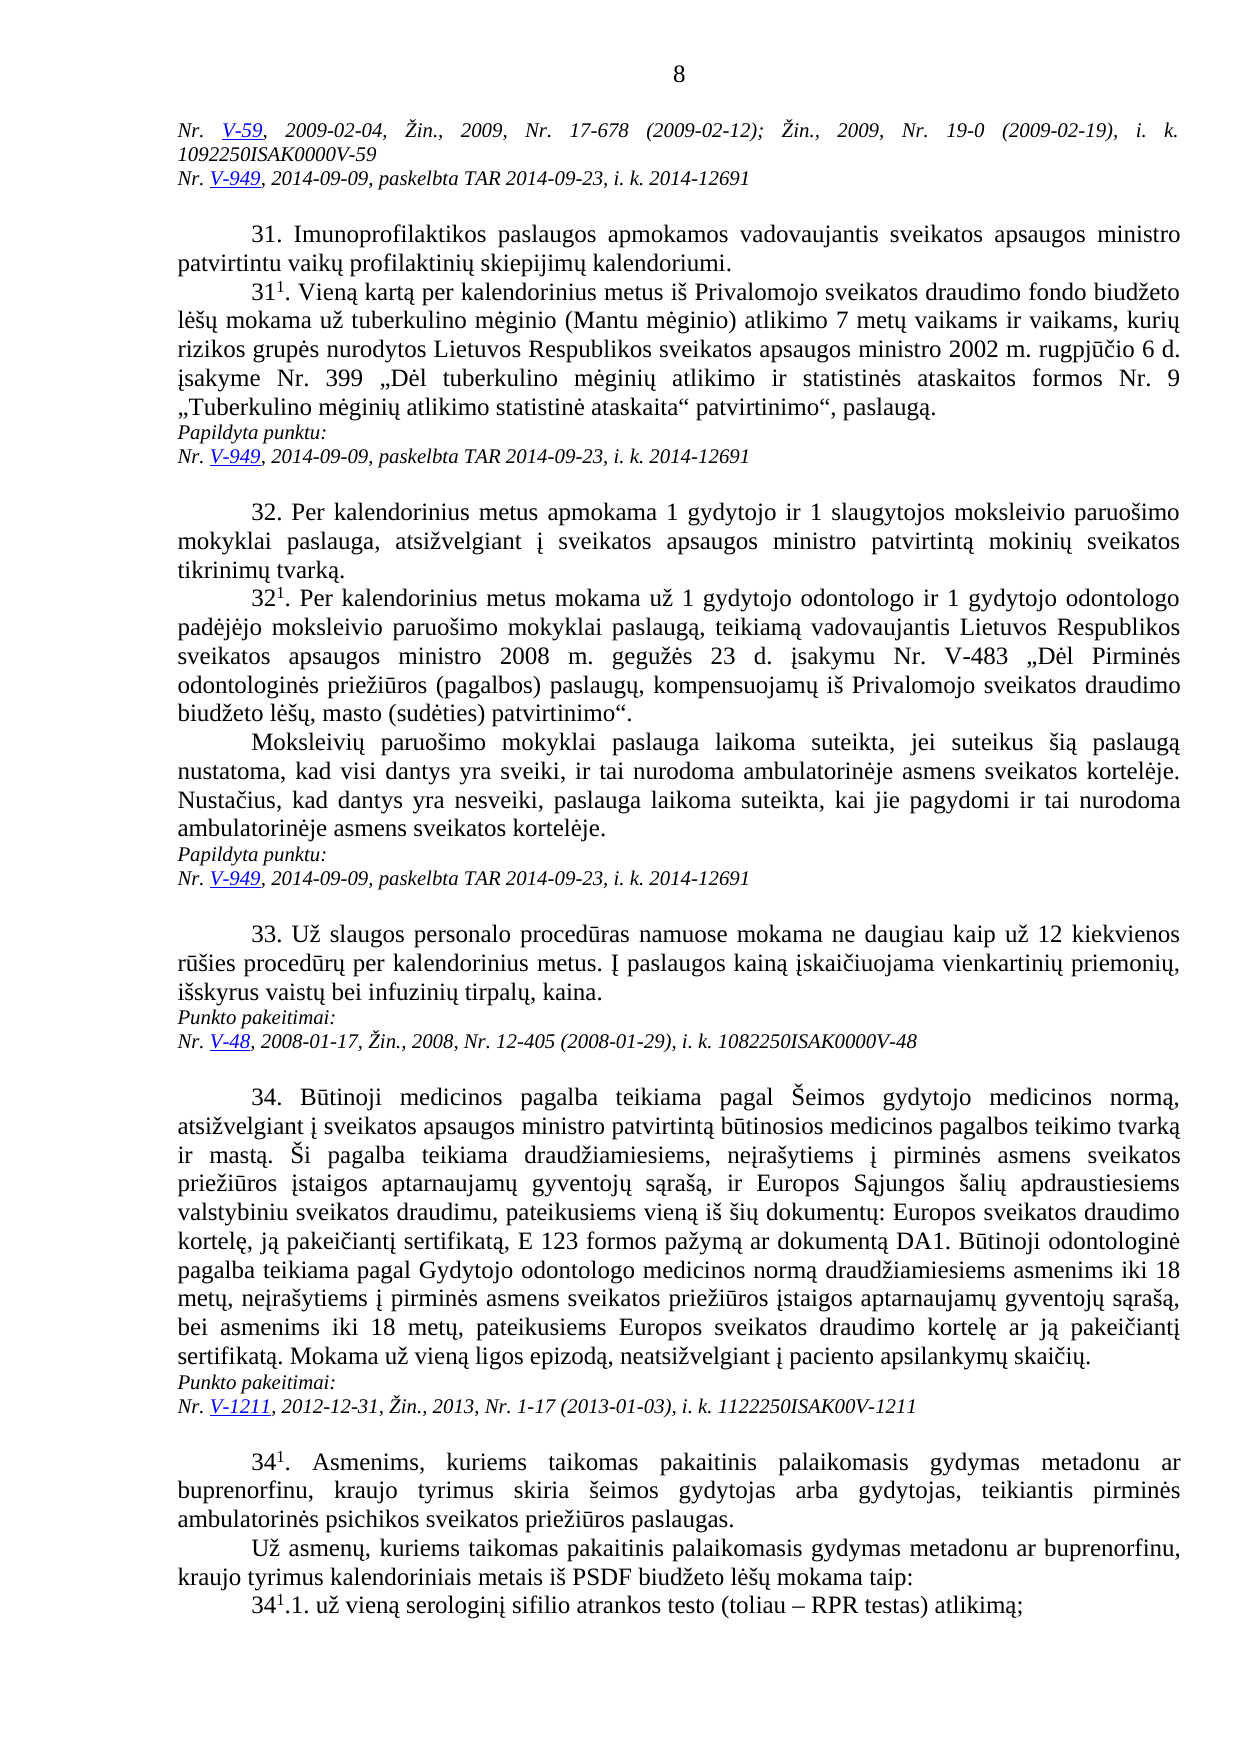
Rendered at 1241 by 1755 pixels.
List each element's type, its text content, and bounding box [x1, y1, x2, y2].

text 311. Vieną kartą per kalendorinius metus iš Privalomojo sveikatos draudimo fondo biudžeto lėšų mokama už tuberkulino mėginio (Mantu mėginio) atlikimo 7 metų vaikams ir vaikams, kurių rizikos grupės nurodytos Lietuvos Respublikos sveikatos apsaugos ministro 2002 m. rugpjūčio 6 d. įsakyme Nr. 399 „Dėl tuberkulino mėginių atlikimo ir statistinės ataskaitos formos Nr. 9 „Tuberkulino mėginių atlikimo statistinė ataskaita“ patvirtinimo“, paslaugą. [177, 277, 1181, 420]
text Nr. V-949, 2014-09-09, paskelbta TAR 2014-09-23, i. k. 2014-12691 [177, 444, 1181, 468]
text Moksleivių paruošimo mokyklai paslauga laikoma suteikta, jei suteikus šią paslaugą nustatoma, kad visi dantys yra sveiki, ir tai nurodoma ambulatorinėje asmens sveikatos kortelėje. Nustačius, kad dantys yra nesveiki, paslauga laikoma suteikta, kai jie pagydomi ir tai nurodoma ambulatorinėje asmens sveikatos kortelėje. [177, 727, 1181, 842]
text 341.1. už vieną serologinį sifilio atrankos testo (toliau – RPR testas) atlikimą; [177, 1590, 1181, 1619]
text Nr. V-48, 2008-01-17, Žin., 2008, Nr. 12-405 (2008-01-29), i. k. 1082250ISAK0000V-48 [177, 1029, 1181, 1053]
text Punkto pakeitimai: [177, 1005, 1181, 1029]
text Papildyta punktu: [177, 420, 1181, 444]
text Nr. V-59, 2009-02-04, Žin., 2009, Nr. 17-678 (2009-02-12); Žin., 2009, Nr. 19-0 (2009-02-19), i. k. 1092250ISAK0000V-59 [177, 118, 1181, 166]
text 33. Už slaugos personalo procedūras namuose mokama ne daugiau kaip už 12 kiekvienos rūšies procedūrų per kalendorinius metus. Į paslaugos kainą įskaičiuojama vienkartinių priemonių, išskyrus vaistų bei infuzinių tirpalų, kaina. [177, 919, 1181, 1005]
text 341. Asmenims, kuriems taikomas pakaitinis palaikomasis gydymas metadonu ar buprenorfinu, kraujo tyrimus skiria šeimos gydytojas arba gydytojas, teikiantis pirminės ambulatorinės psichikos sveikatos priežiūros paslaugas. [177, 1447, 1181, 1533]
text 34. Būtinoji medicinos pagalba teikiama pagal Šeimos gydytojo medicinos normą, atsižvelgiant į sveikatos apsaugos ministro patvirtintą būtinosios medicinos pagalbos teikimo tvarką ir mastą. Ši pagalba teikiama draudžiamiesiems, neįrašytiems į pirminės asmens sveikatos priežiūros įstaigos aptarnaujamų gyventojų sąrašą, ir Europos Sąjungos šalių apdraustiesiems valstybiniu sveikatos draudimu, pateikusiems vieną iš šių dokumentų: Europos sveikatos draudimo kortelę, ją pakeičiantį sertifikatą, E 123 formos pažymą ar dokumentą DA1. Būtinoji odontologinė pagalba teikiama pagal Gydytojo odontologo medicinos normą draudžiamiesiems asmenims iki 18 metų, neįrašytiems į pirminės asmens sveikatos priežiūros įstaigos aptarnaujamų gyventojų sąrašą, bei asmenims iki 18 metų, pateikusiems Europos sveikatos draudimo kortelę ar ją pakeičiantį sertifikatą. Mokama už vieną ligos epizodą, neatsižvelgiant į paciento apsilankymų skaičių. [177, 1082, 1181, 1370]
text Punkto pakeitimai: [177, 1370, 1181, 1394]
text Nr. V-949, 2014-09-09, paskelbta TAR 2014-09-23, i. k. 2014-12691 [177, 166, 1181, 190]
text 31. Imunoprofilaktikos paslaugos apmokamos vadovaujantis sveikatos apsaugos ministro patvirtintu vaikų profilaktinių skiepijimų kalendoriumi. [177, 219, 1181, 277]
text Nr. V-949, 2014-09-09, paskelbta TAR 2014-09-23, i. k. 2014-12691 [177, 866, 1181, 890]
text 321. Per kalendorinius metus mokama už 1 gydytojo odontologo ir 1 gydytojo odontologo padėjėjo moksleivio paruošimo mokyklai paslaugą, teikiamą vadovaujantis Lietuvos Respublikos sveikatos apsaugos ministro 2008 m. gegužės 23 d. įsakymu Nr. V-483 „Dėl Pirminės odontologinės priežiūros (pagalbos) paslaugų, kompensuojamų iš Privalomojo sveikatos draudimo biudžeto lėšų, masto (sudėties) patvirtinimo“. [177, 583, 1181, 727]
text Už asmenų, kuriems taikomas pakaitinis palaikomasis gydymas metadonu ar buprenorfinu, kraujo tyrimus kalendoriniais metais iš PSDF biudžeto lėšų mokama taip: [177, 1533, 1181, 1590]
text 32. Per kalendorinius metus apmokama 1 gydytojo ir 1 slaugytojos moksleivio paruošimo mokyklai paslauga, atsižvelgiant į sveikatos apsaugos ministro patvirtintą mokinių sveikatos tikrinimų tvarką. [177, 497, 1181, 583]
text Nr. V-1211, 2012-12-31, Žin., 2013, Nr. 1-17 (2013-01-03), i. k. 1122250ISAK00V-1211 [177, 1394, 1181, 1418]
text Papildyta punktu: [177, 842, 1181, 866]
